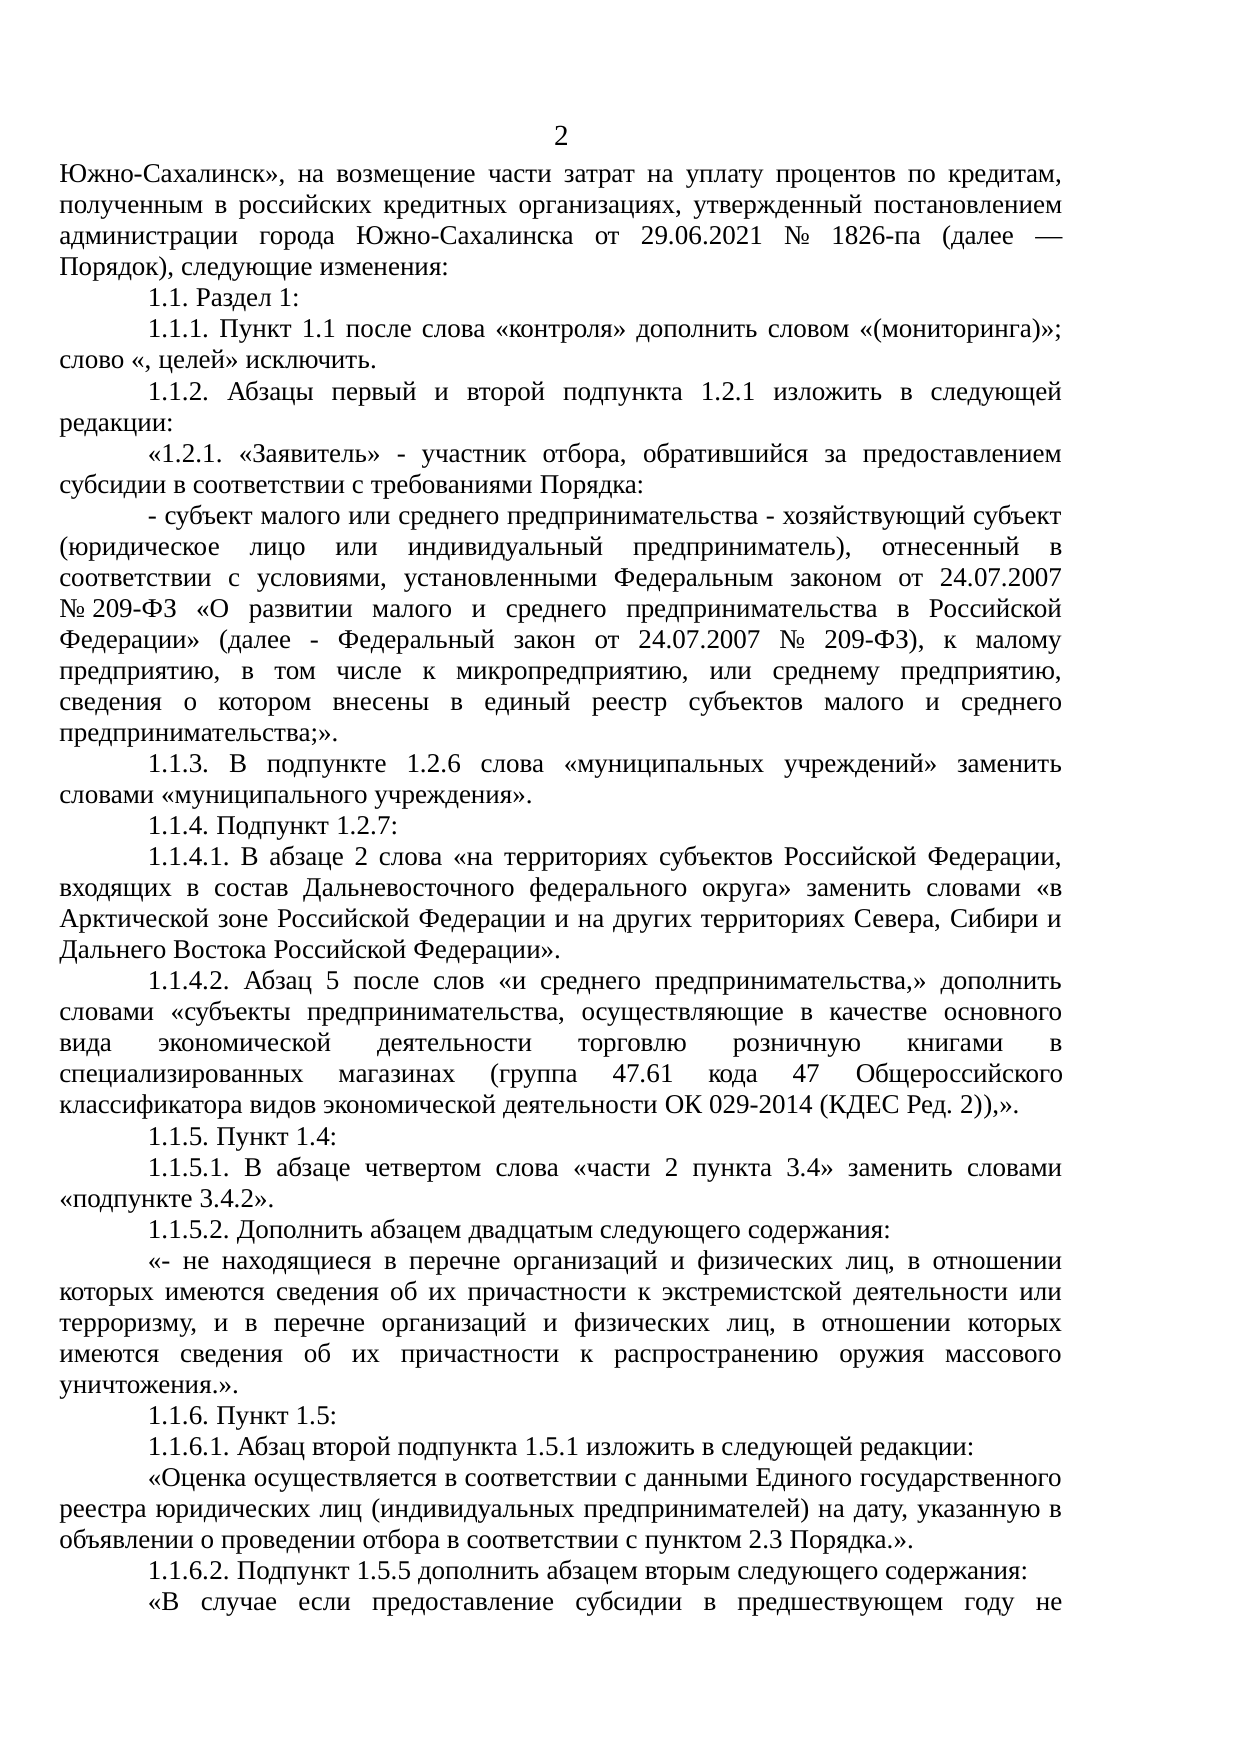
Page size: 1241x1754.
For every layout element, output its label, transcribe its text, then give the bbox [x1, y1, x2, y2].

text «1.2.1. «Заявитель» - участник отбора, обратившийся за предоставлением субсидии в соответствии с требованиями Порядка: [59, 437, 1063, 499]
text 1.1. Раздел 1: [59, 282, 1063, 313]
text 1.1.5.1. В абзаце четвертом слова «части 2 пункта 3.4» заменить словами «подпункте 3.4.2». [59, 1151, 1063, 1213]
text 1.1.2. Абзацы первый и второй подпункта 1.2.1 изложить в следующей редакции: [59, 375, 1063, 437]
text «- не находящиеся в перечне организаций и физических лиц, в отношении которых имеются сведения об их причастности к экстремистской деятельности или терроризму, и в перечне организаций и физических лиц, в отношении которых имеются сведения об их причастности к распространению оружия массового уничтожения.». [59, 1244, 1063, 1399]
text 1.1.4. Подпункт 1.2.7: [59, 809, 1063, 841]
text 1.1.1. Пункт 1.1 после слова «контроля» дополнить словом «(мониторинга)»; слово «, целей» исключить. [59, 313, 1063, 375]
text 1.1.4.1. В абзаце 2 слова «на территориях субъектов Российской Федерации, входящих в состав Дальневосточного федерального округа» заменить словами «в Арктической зоне Российской Федерации и на других территориях Севера, Сибири и Дальнего Востока Российской Федерации». [59, 841, 1063, 965]
text 1.1.4.2. Абзац 5 после слов «и среднего предпринимательства,» дополнить словами «субъекты предпринимательства, осуществляющие в качестве основного вида экономической деятельности торговлю розничную книгами в специализированных магазинах (группа 47.61 кода 47 Общероссийского классификатора видов экономической деятельности ОК 029-2014 (КДЕС Ред. 2)),». [59, 965, 1063, 1120]
list Южно-Сахалинск», на возмещение части затрат на уплату процентов по кредитам, полученным в российских кредитных организациях, утвержденный постановлением администрации города Южно-Сахалинска от 29.06.2021 № 1826-па (далее — Порядок), следующие изменения: [59, 158, 1063, 282]
text 1.1.5.2. Дополнить абзацем двадцатым следующего содержания: [59, 1213, 1063, 1244]
text 1.1.5. Пункт 1.4: [59, 1120, 1063, 1151]
text «В случае если предоставление субсидии в предшествующем году не [59, 1586, 1063, 1617]
text 1.1.3. В подпункте 1.2.6 слова «муниципальных учреждений» заменить словами «муниципального учреждения». [59, 747, 1063, 809]
text «Оценка осуществляется в соответствии с данными Единого государственного реестра юридических лиц (индивидуальных предпринимателей) на дату, указанную в объявлении о проведении отбора в соответствии с пунктом 2.3 Порядка.». [59, 1461, 1063, 1554]
text 1.1.6. Пункт 1.5: [59, 1399, 1063, 1430]
text - субъект малого или среднего предпринимательства - хозяйствующий субъект (юридическое лицо или индивидуальный предприниматель), отнесенный в соответствии с условиями, установленными Федеральным законом от 24.07.2007 № 209-ФЗ «О развитии малого и среднего предпринимательства в Российской Федерации» (далее - Федеральный закон от 24.07.2007 № 209-ФЗ), к малому предприятию, в том числе к микропредприятию, или среднему предприятию, сведения о котором внесены в единый реестр субъектов малого и среднего предпринимательства;». [59, 499, 1063, 747]
text 1.1.6.2. Подпункт 1.5.5 дополнить абзацем вторым следующего содержания: [59, 1554, 1063, 1586]
text 1.1.6.1. Абзац второй подпункта 1.5.1 изложить в следующей редакции: [59, 1430, 1063, 1461]
